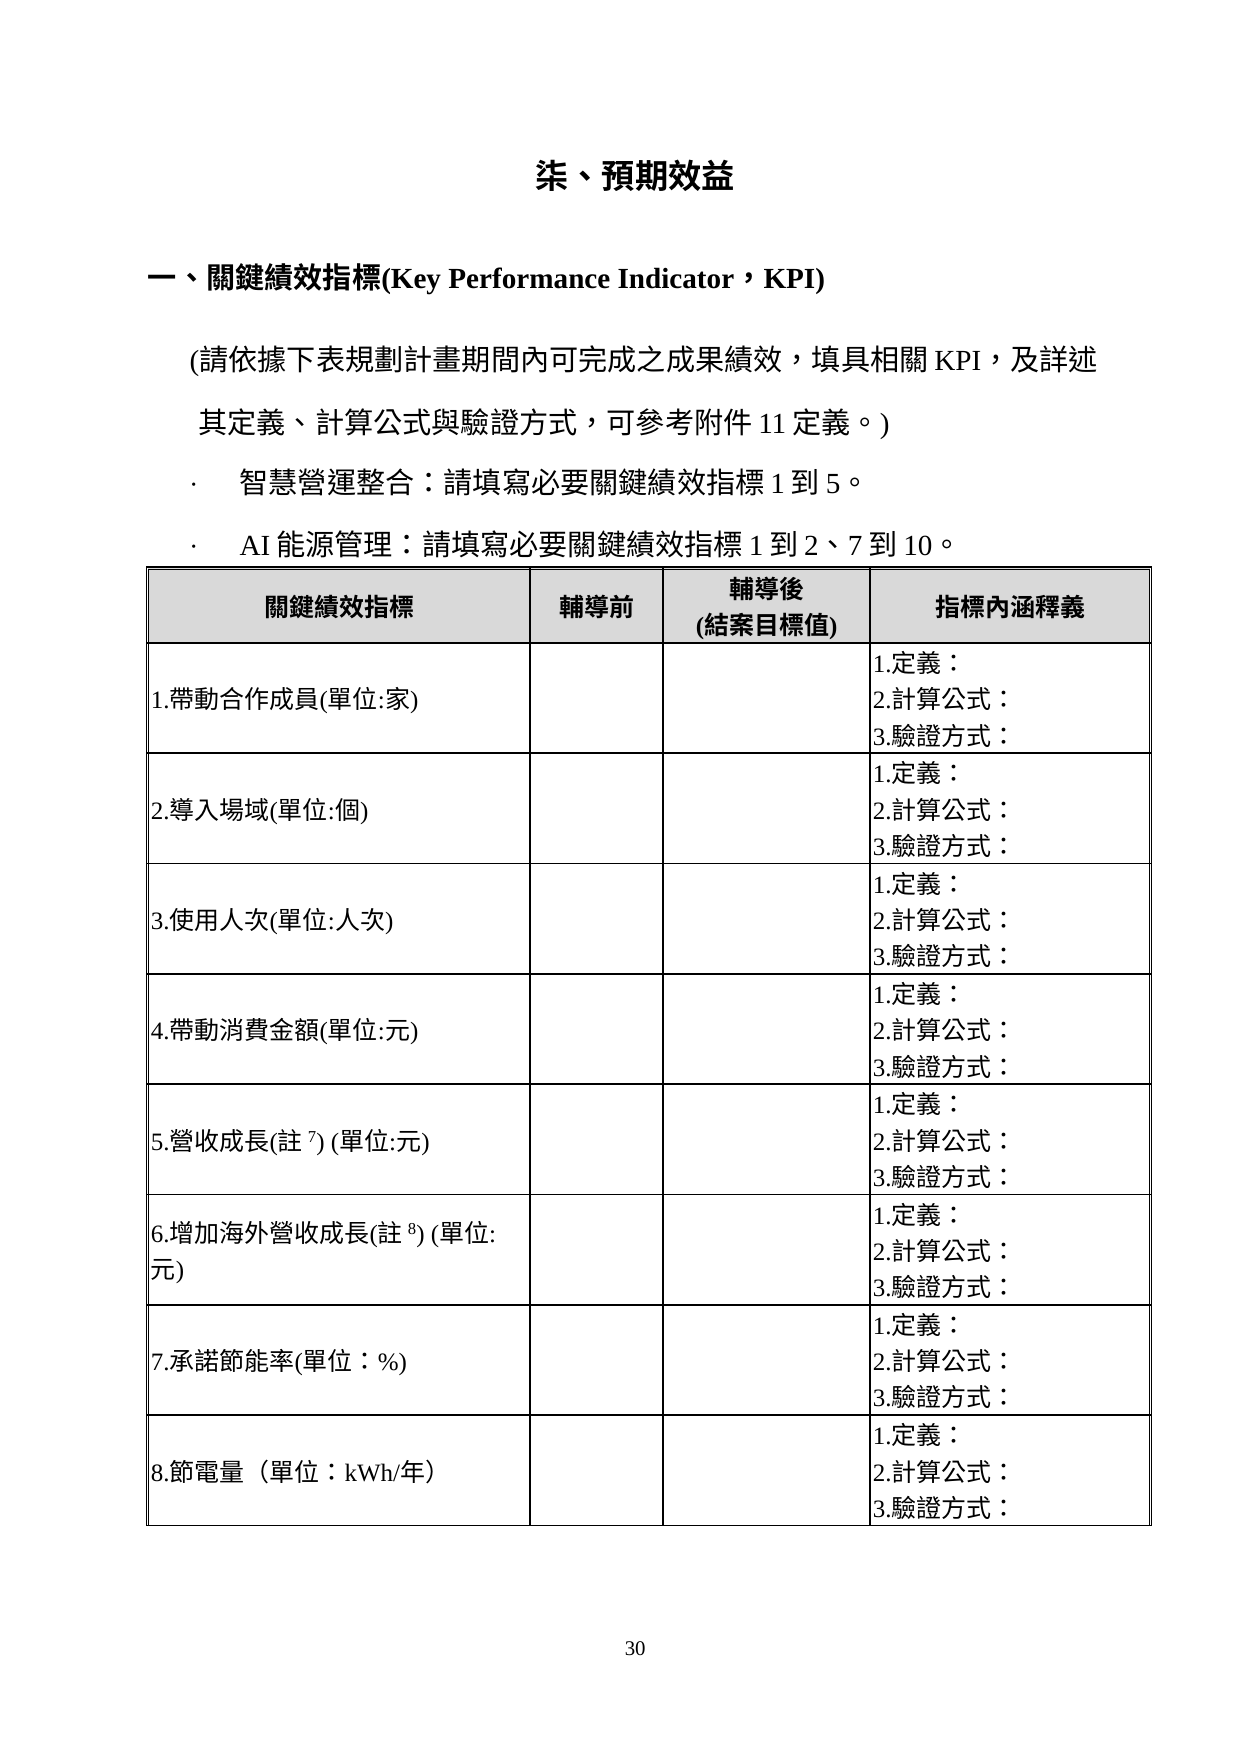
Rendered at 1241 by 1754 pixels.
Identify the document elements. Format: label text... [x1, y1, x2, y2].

table_cell 8.節電量（單位：kWh/年） [149, 1416, 529, 1524]
table_cell [664, 864, 869, 973]
table_cell 5.營收成長(註7) (單位:元) [149, 1085, 529, 1193]
table_cell [531, 864, 662, 973]
table_header 輔導前 [531, 570, 662, 642]
table_cell 6.增加海外營收成長(註8) (單位:元) [149, 1195, 529, 1304]
table_cell 1.定義： 2.計算公式： 3.驗證方式： [871, 975, 1149, 1083]
table_cell [531, 1306, 662, 1414]
table_cell [531, 644, 662, 752]
table_cell 1.帶動合作成員(單位:家) [149, 644, 529, 752]
table_cell 1.定義： 2.計算公式： 3.驗證方式： [871, 754, 1149, 863]
table_cell [531, 754, 662, 863]
table_cell 1.定義： 2.計算公式： 3.驗證方式： [871, 1306, 1149, 1414]
table_cell [531, 1416, 662, 1524]
table_header 輔導後 (結案目標值) [664, 570, 869, 642]
table_cell [531, 975, 662, 1083]
table_cell 1.定義： 2.計算公式： 3.驗證方式： [871, 1416, 1149, 1524]
table_cell 3.使用人次(單位:人次) [149, 864, 529, 973]
table_cell 7.承諾節能率(單位：%) [149, 1306, 529, 1414]
table_header 指標內涵釋義 [871, 570, 1149, 642]
table_cell [664, 1306, 869, 1414]
table_cell [531, 1195, 662, 1304]
list 智慧營運整合：請填寫必要關鍵績效指標1到5。 [189, 441, 1122, 504]
subtitle 一、關鍵績效指標(Key Performance Indicator，KPI) [148, 234, 1122, 297]
table_cell 1.定義： 2.計算公式： 3.驗證方式： [871, 1195, 1149, 1304]
table_cell 1.定義： 2.計算公式： 3.驗證方式： [871, 644, 1149, 752]
table_cell 1.定義： 2.計算公式： 3.驗證方式： [871, 864, 1149, 973]
table_cell [664, 644, 869, 752]
table_cell [531, 1085, 662, 1193]
text (請依據下表規劃計畫期間內可完成之成果績效，填具相關KPI，及詳述其定義、計算公式與驗證方式，可參考附件11定義。) [189, 316, 1122, 441]
table_cell 2.導入場域(單位:個) [149, 754, 529, 863]
table_header 關鍵績效指標 [149, 570, 529, 642]
table_cell [664, 1085, 869, 1193]
table_cell [664, 754, 869, 863]
table_cell 1.定義： 2.計算公式： 3.驗證方式： [871, 1085, 1149, 1193]
subtitle 柒、預期效益 [148, 132, 1122, 194]
table_cell 4.帶動消費金額(單位:元) [149, 975, 529, 1083]
table_cell [664, 1195, 869, 1304]
list AI能源管理：請填寫必要關鍵績效指標1到2、7到10。 [189, 504, 1122, 566]
table_cell [664, 975, 869, 1083]
table_cell [664, 1416, 869, 1524]
